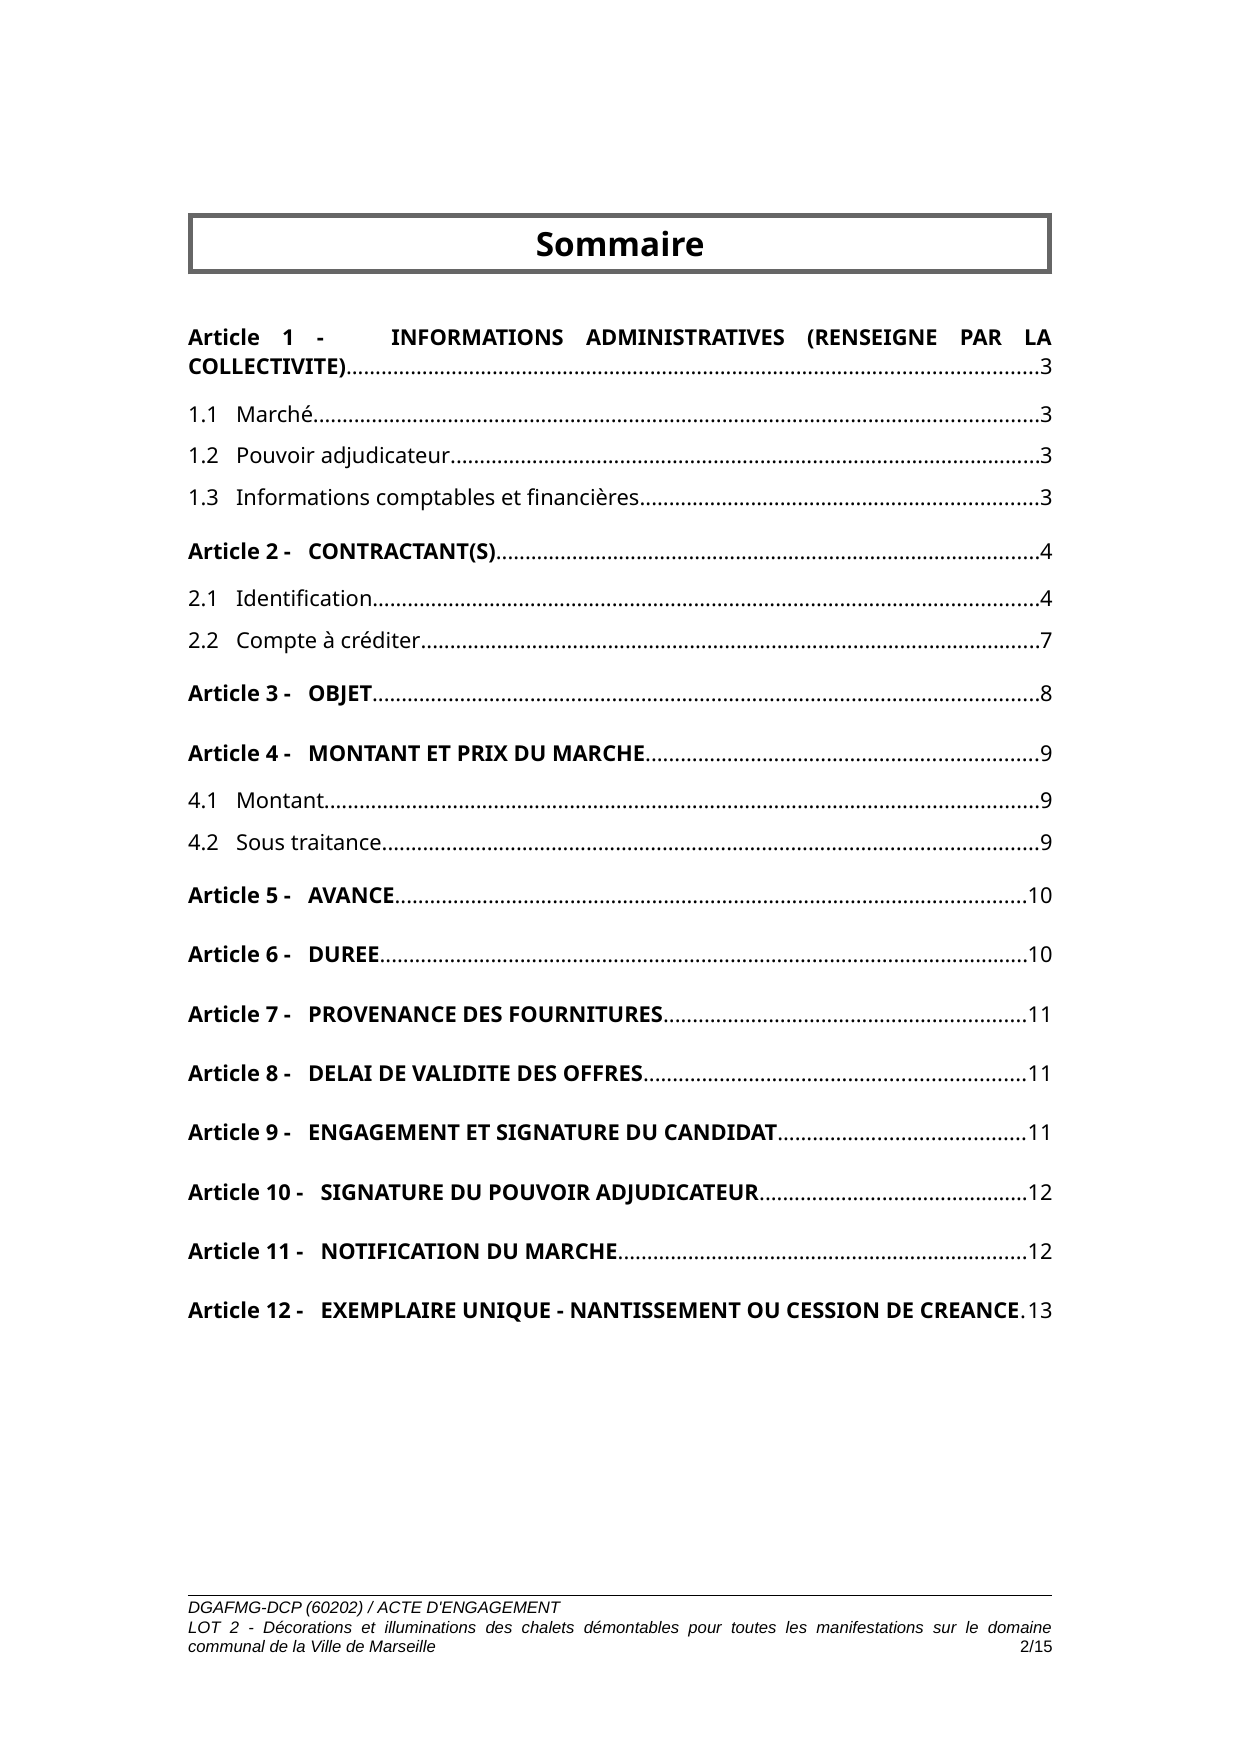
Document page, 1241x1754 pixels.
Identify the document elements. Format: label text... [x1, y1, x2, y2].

subtitle Sommaire [193, 218, 1047, 269]
text 1.2 Pouvoir adjudicateur 3 [188, 441, 1052, 470]
text Article 4 - MONTANT ET PRIX DU MARCHE 9 [188, 737, 1052, 767]
text Article 10 - SIGNATURE DU POUVOIR ADJUDICATEUR 12 [188, 1176, 1052, 1206]
text 1.3 Informations comptables et financières 3 [188, 482, 1052, 512]
text Article 2 - CONTRACTANT(S) 4 [188, 536, 1052, 565]
text Article 3 - OBJET 8 [188, 678, 1052, 708]
text 4.2 Sous traitance 9 [188, 827, 1052, 856]
text Article 1 - INFORMATIONS ADMINISTRATIVES (RENSEIGNE PAR LA COLLECTIVITE) 3 [188, 322, 1052, 381]
text Article 7 - PROVENANCE DES FOURNITURES 11 [188, 999, 1052, 1028]
text Article 5 - AVANCE 10 [188, 880, 1052, 910]
text Article 11 - NOTIFICATION DU MARCHE 12 [188, 1236, 1052, 1266]
text 2.2 Compte à créditer 7 [188, 625, 1052, 654]
text 1.1 Marché 3 [188, 399, 1052, 429]
text Article 9 - ENGAGEMENT ET SIGNATURE DU CANDIDAT 11 [188, 1117, 1052, 1147]
text 4.1 Montant 9 [188, 785, 1052, 815]
text Article 8 - DELAI DE VALIDITE DES OFFRES 11 [188, 1058, 1052, 1088]
text Article 12 - EXEMPLAIRE UNIQUE - NANTISSEMENT OU CESSION DE CREANCE 13 [188, 1295, 1052, 1325]
text Article 6 - DUREE 10 [188, 939, 1052, 969]
text 2.1 Identification 4 [188, 583, 1052, 613]
